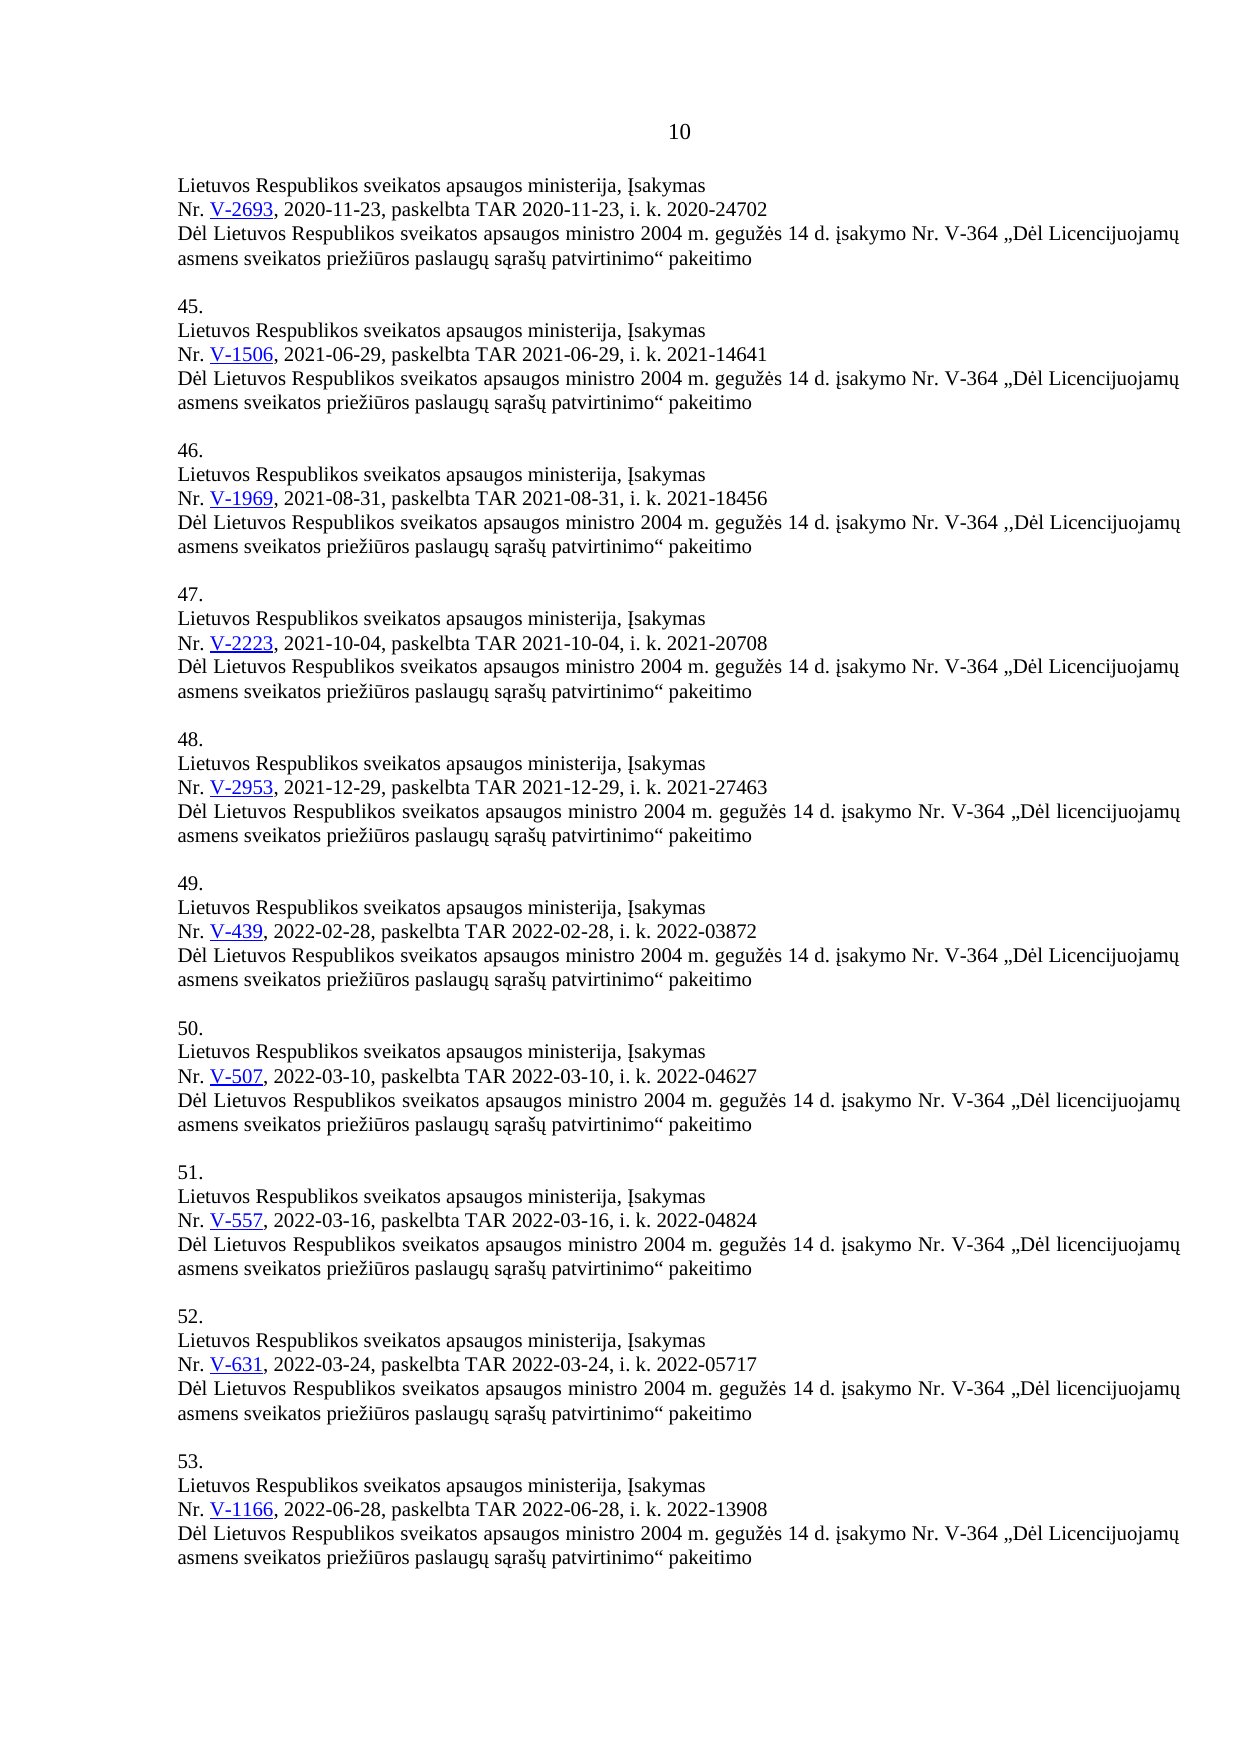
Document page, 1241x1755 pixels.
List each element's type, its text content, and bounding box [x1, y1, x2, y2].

text 50. [177, 1015, 1181, 1039]
text Lietuvos Respublikos sveikatos apsaugos ministerija, Įsakymas [177, 173, 1181, 197]
text Dėl Lietuvos Respublikos sveikatos apsaugos ministro 2004 m. gegužės 14 d. įsakymo Nr. V-364 „Dėl Licencijuojamų asmens sveikatos priežiūros paslaugų sąrašų patvirtinimo“ pakeitimo [177, 1521, 1181, 1569]
text Dėl Lietuvos Respublikos sveikatos apsaugos ministro 2004 m. gegužės 14 d. įsakymo Nr. V-364 ,,Dėl Licencijuojamų asmens sveikatos priežiūros paslaugų sąrašų patvirtinimo“ pakeitimo [177, 510, 1181, 558]
text Nr. V-1166, 2022-06-28, paskelbta TAR 2022-06-28, i. k. 2022-13908 [177, 1497, 1181, 1521]
text Lietuvos Respublikos sveikatos apsaugos ministerija, Įsakymas [177, 1473, 1181, 1497]
text 53. [177, 1448, 1181, 1473]
text Lietuvos Respublikos sveikatos apsaugos ministerija, Įsakymas [177, 1039, 1181, 1063]
text Dėl Lietuvos Respublikos sveikatos apsaugos ministro 2004 m. gegužės 14 d. įsakymo Nr. V-364 „Dėl Licencijuojamų asmens sveikatos priežiūros paslaugų sąrašų patvirtinimo“ pakeitimo [177, 221, 1181, 269]
text Nr. V-1506, 2021-06-29, paskelbta TAR 2021-06-29, i. k. 2021-14641 [177, 342, 1181, 366]
text Lietuvos Respublikos sveikatos apsaugos ministerija, Įsakymas [177, 462, 1181, 486]
text 48. [177, 727, 1181, 751]
text 45. [177, 293, 1181, 318]
text Nr. V-557, 2022-03-16, paskelbta TAR 2022-03-16, i. k. 2022-04824 [177, 1208, 1181, 1232]
text Dėl Lietuvos Respublikos sveikatos apsaugos ministro 2004 m. gegužės 14 d. įsakymo Nr. V-364 „Dėl licencijuojamų asmens sveikatos priežiūros paslaugų sąrašų patvirtinimo“ pakeitimo [177, 1376, 1181, 1424]
text Dėl Lietuvos Respublikos sveikatos apsaugos ministro 2004 m. gegužės 14 d. įsakymo Nr. V-364 „Dėl Licencijuojamų asmens sveikatos priežiūros paslaugų sąrašų patvirtinimo“ pakeitimo [177, 943, 1181, 991]
text Dėl Lietuvos Respublikos sveikatos apsaugos ministro 2004 m. gegužės 14 d. įsakymo Nr. V-364 „Dėl licencijuojamų asmens sveikatos priežiūros paslaugų sąrašų patvirtinimo“ pakeitimo [177, 1232, 1181, 1280]
text Nr. V-631, 2022-03-24, paskelbta TAR 2022-03-24, i. k. 2022-05717 [177, 1352, 1181, 1376]
text Dėl Lietuvos Respublikos sveikatos apsaugos ministro 2004 m. gegužės 14 d. įsakymo Nr. V-364 „Dėl licencijuojamų asmens sveikatos priežiūros paslaugų sąrašų patvirtinimo“ pakeitimo [177, 799, 1181, 847]
text 49. [177, 871, 1181, 895]
text Dėl Lietuvos Respublikos sveikatos apsaugos ministro 2004 m. gegužės 14 d. įsakymo Nr. V-364 „Dėl licencijuojamų asmens sveikatos priežiūros paslaugų sąrašų patvirtinimo“ pakeitimo [177, 1088, 1181, 1136]
text 46. [177, 438, 1181, 462]
text Lietuvos Respublikos sveikatos apsaugos ministerija, Įsakymas [177, 1184, 1181, 1208]
text Dėl Lietuvos Respublikos sveikatos apsaugos ministro 2004 m. gegužės 14 d. įsakymo Nr. V-364 „Dėl Licencijuojamų asmens sveikatos priežiūros paslaugų sąrašų patvirtinimo“ pakeitimo [177, 654, 1181, 703]
text Lietuvos Respublikos sveikatos apsaugos ministerija, Įsakymas [177, 751, 1181, 775]
text Nr. V-507, 2022-03-10, paskelbta TAR 2022-03-10, i. k. 2022-04627 [177, 1063, 1181, 1088]
text Nr. V-2953, 2021-12-29, paskelbta TAR 2021-12-29, i. k. 2021-27463 [177, 775, 1181, 799]
text 47. [177, 582, 1181, 606]
text Lietuvos Respublikos sveikatos apsaugos ministerija, Įsakymas [177, 606, 1181, 630]
text Nr. V-2693, 2020-11-23, paskelbta TAR 2020-11-23, i. k. 2020-24702 [177, 197, 1181, 221]
text Lietuvos Respublikos sveikatos apsaugos ministerija, Įsakymas [177, 318, 1181, 342]
text Dėl Lietuvos Respublikos sveikatos apsaugos ministro 2004 m. gegužės 14 d. įsakymo Nr. V-364 „Dėl Licencijuojamų asmens sveikatos priežiūros paslaugų sąrašų patvirtinimo“ pakeitimo [177, 366, 1181, 414]
text 51. [177, 1160, 1181, 1184]
text Lietuvos Respublikos sveikatos apsaugos ministerija, Įsakymas [177, 895, 1181, 919]
text Lietuvos Respublikos sveikatos apsaugos ministerija, Įsakymas [177, 1328, 1181, 1352]
text Nr. V-1969, 2021-08-31, paskelbta TAR 2021-08-31, i. k. 2021-18456 [177, 486, 1181, 510]
text 52. [177, 1304, 1181, 1328]
text Nr. V-2223, 2021-10-04, paskelbta TAR 2021-10-04, i. k. 2021-20708 [177, 630, 1181, 654]
text Nr. V-439, 2022-02-28, paskelbta TAR 2022-02-28, i. k. 2022-03872 [177, 919, 1181, 943]
